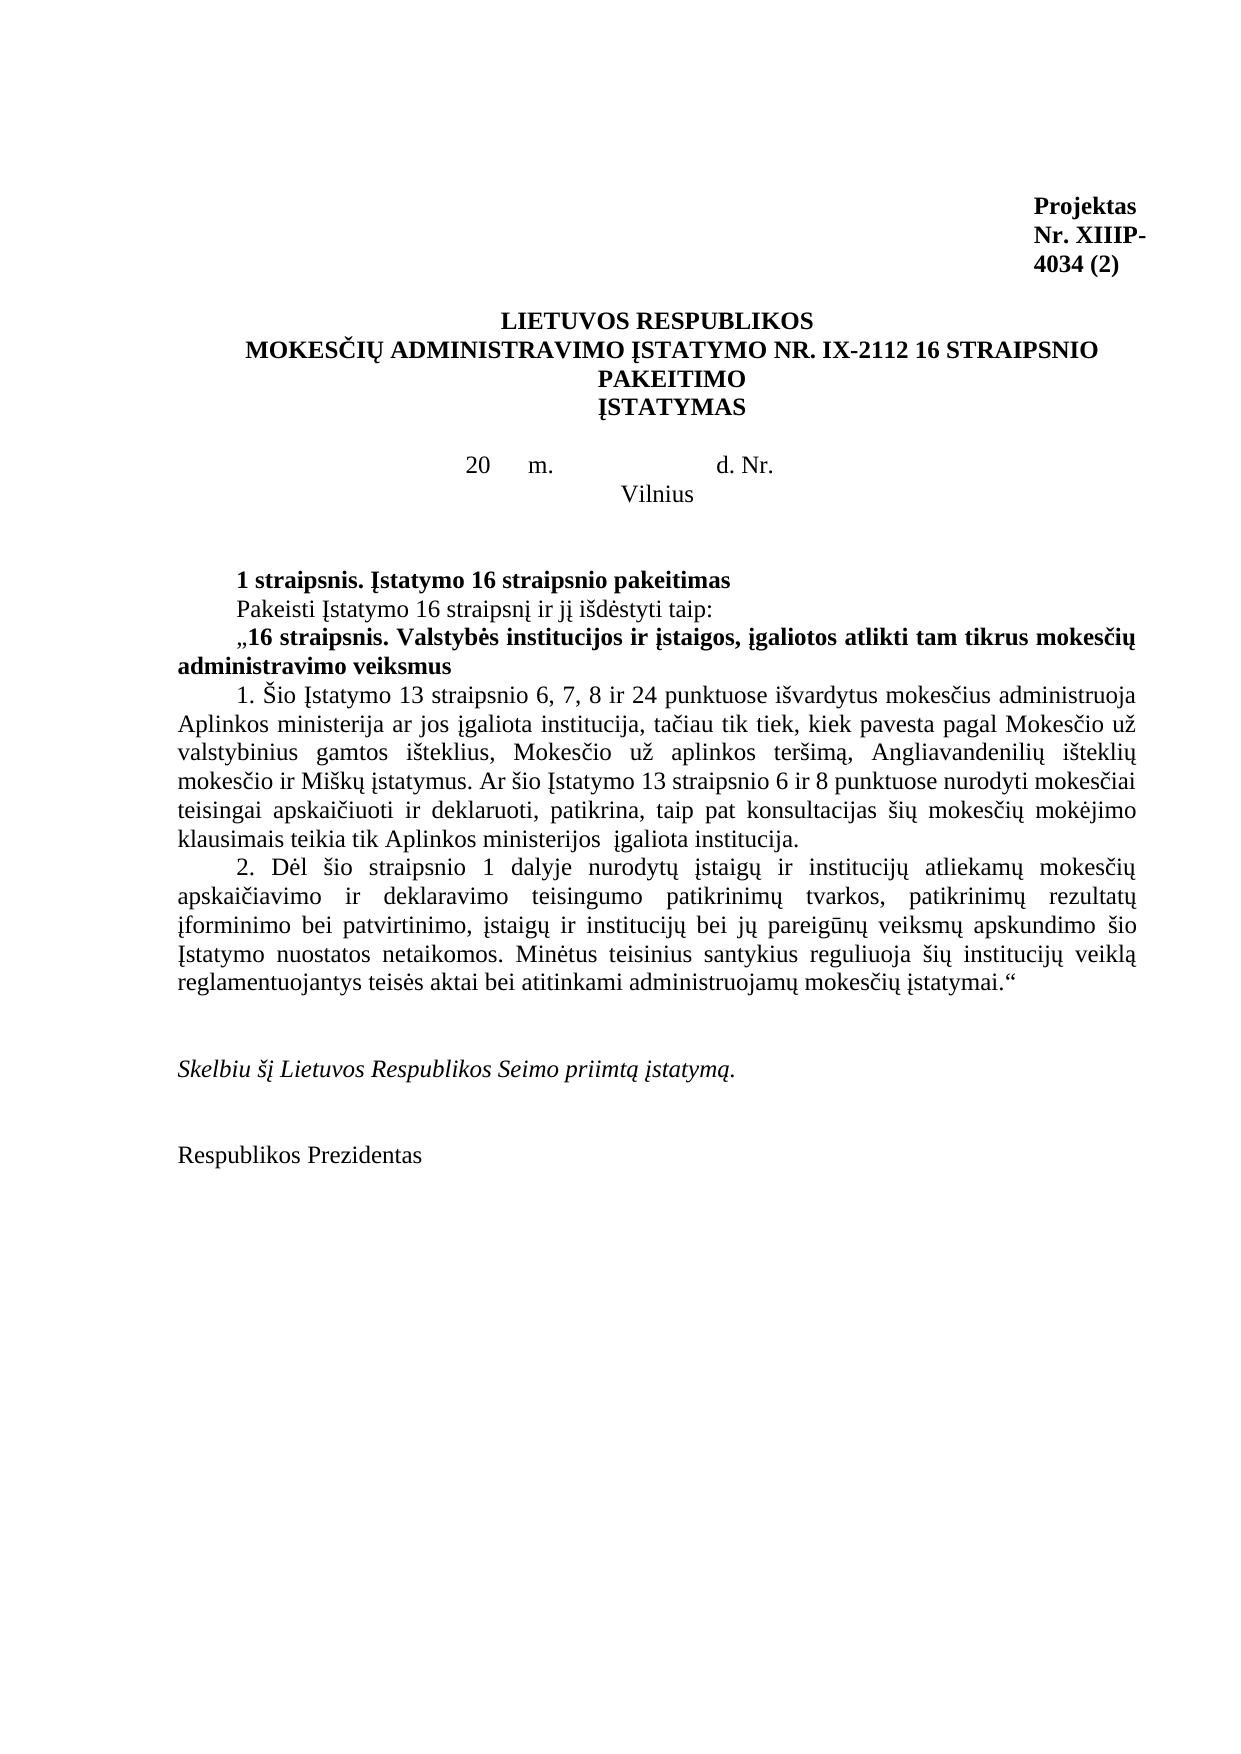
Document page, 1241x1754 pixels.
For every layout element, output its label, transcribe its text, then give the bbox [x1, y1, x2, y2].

text Projektas Nr. XIIIP-4034 (2) [1034, 191, 1167, 277]
text 1 straipsnis. Įstatymo 16 straipsnio pakeitimas [177, 565, 1137, 594]
text Respublikos Prezidentas [177, 1140, 1167, 1169]
text MOKESČIŲ ADMINISTRAVIMO ĮSTATYMO NR. IX-2112 16 STRAIPSNIO PAKEITIMO [177, 335, 1167, 392]
text Skelbiu šį Lietuvos Respublikos Seimo priimtą įstatymą. [177, 1054, 1137, 1082]
text 2. Dėl šio straipsnio 1 dalyje nurodytų įstaigų ir institucijų atliekamų mokesčių apskaičiavimo ir deklaravimo teisingumo patikrinimų tvarkos, patikrinimų rezultatų įforminimo bei patvirtinimo, įstaigų ir institucijų bei jų pareigūnų veiksmų apskundimo šio Įstatymo nuostatos netaikomos. Minėtus teisinius santykius reguliuoja šių institucijų veiklą reglamentuojantys teisės aktai bei atitinkami administruojamų mokesčių įstatymai.“ [177, 852, 1137, 996]
text „16 straipsnis. Valstybės institucijos ir įstaigos, įgaliotos atlikti tam tikrus mokesčių administravimo veiksmus [177, 622, 1137, 680]
text Vilnius [177, 479, 1137, 507]
text ĮSTATYMAS [177, 392, 1167, 421]
text 1. Šio Įstatymo 13 straipsnio 6, 7, 8 ir 24 punktuose išvardytus mokesčius administruoja Aplinkos ministerija ar jos įgaliota institucija, tačiau tik tiek, kiek pavesta pagal Mokesčio už valstybinius gamtos išteklius, Mokesčio už aplinkos teršimą, Angliavandenilių išteklių mokesčio ir Miškų įstatymus. Ar šio Įstatymo 13 straipsnio 6 ir 8 punktuose nurodyti mokesčiai teisingai apskaičiuoti ir deklaruoti, patikrina, taip pat konsultacijas šių mokesčių mokėjimo klausimais teikia tik Aplinkos ministerijos įgaliota institucija. [177, 680, 1137, 852]
text 20 m. d. Nr. [177, 450, 1137, 479]
text Pakeisti Įstatymo 16 straipsnį ir jį išdėstyti taip: [177, 594, 1137, 622]
text LIETUVOS RESPUBLIKOS [177, 306, 1137, 335]
